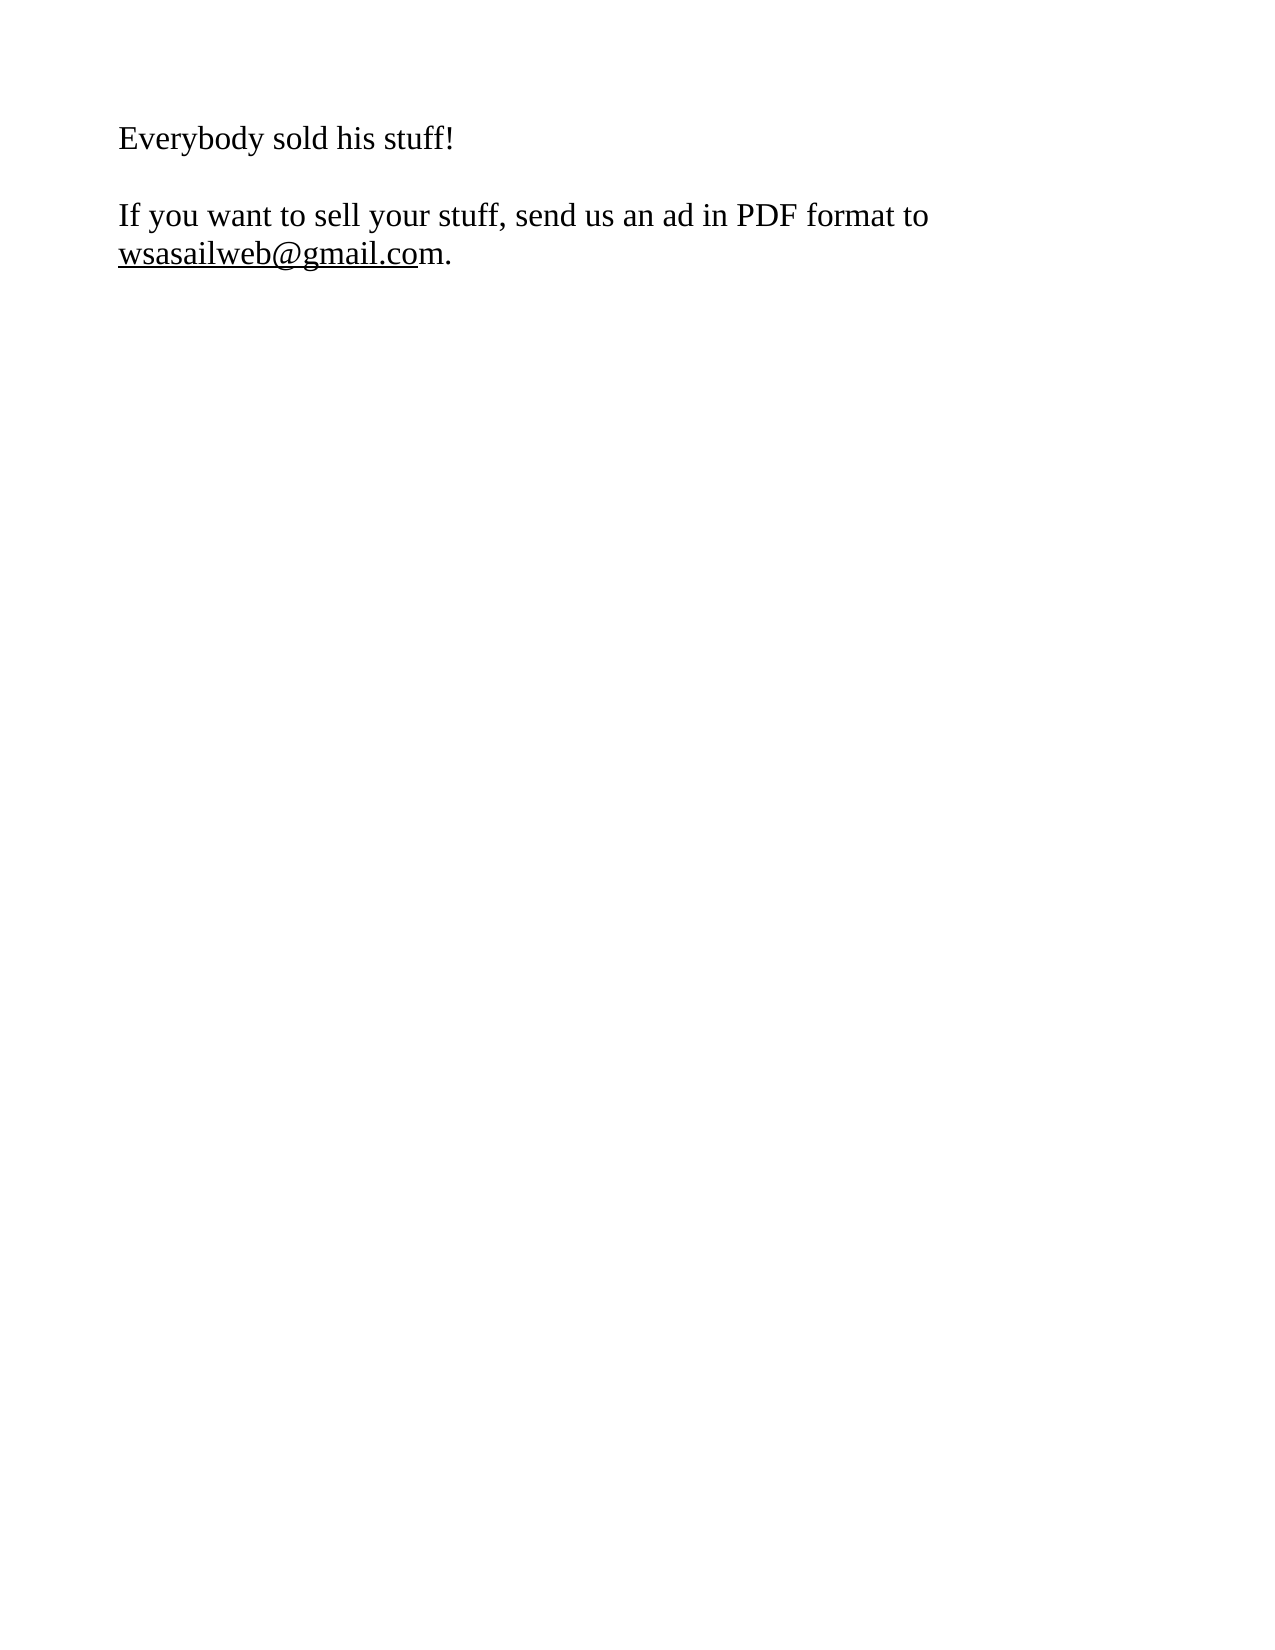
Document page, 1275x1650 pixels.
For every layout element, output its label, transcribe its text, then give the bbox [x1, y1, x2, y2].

text Everybody sold his stuff! [118, 118, 1157, 156]
text If you want to sell your stuff, send us an ad in PDF format to wsasailweb@gmail.com. [118, 195, 1157, 271]
